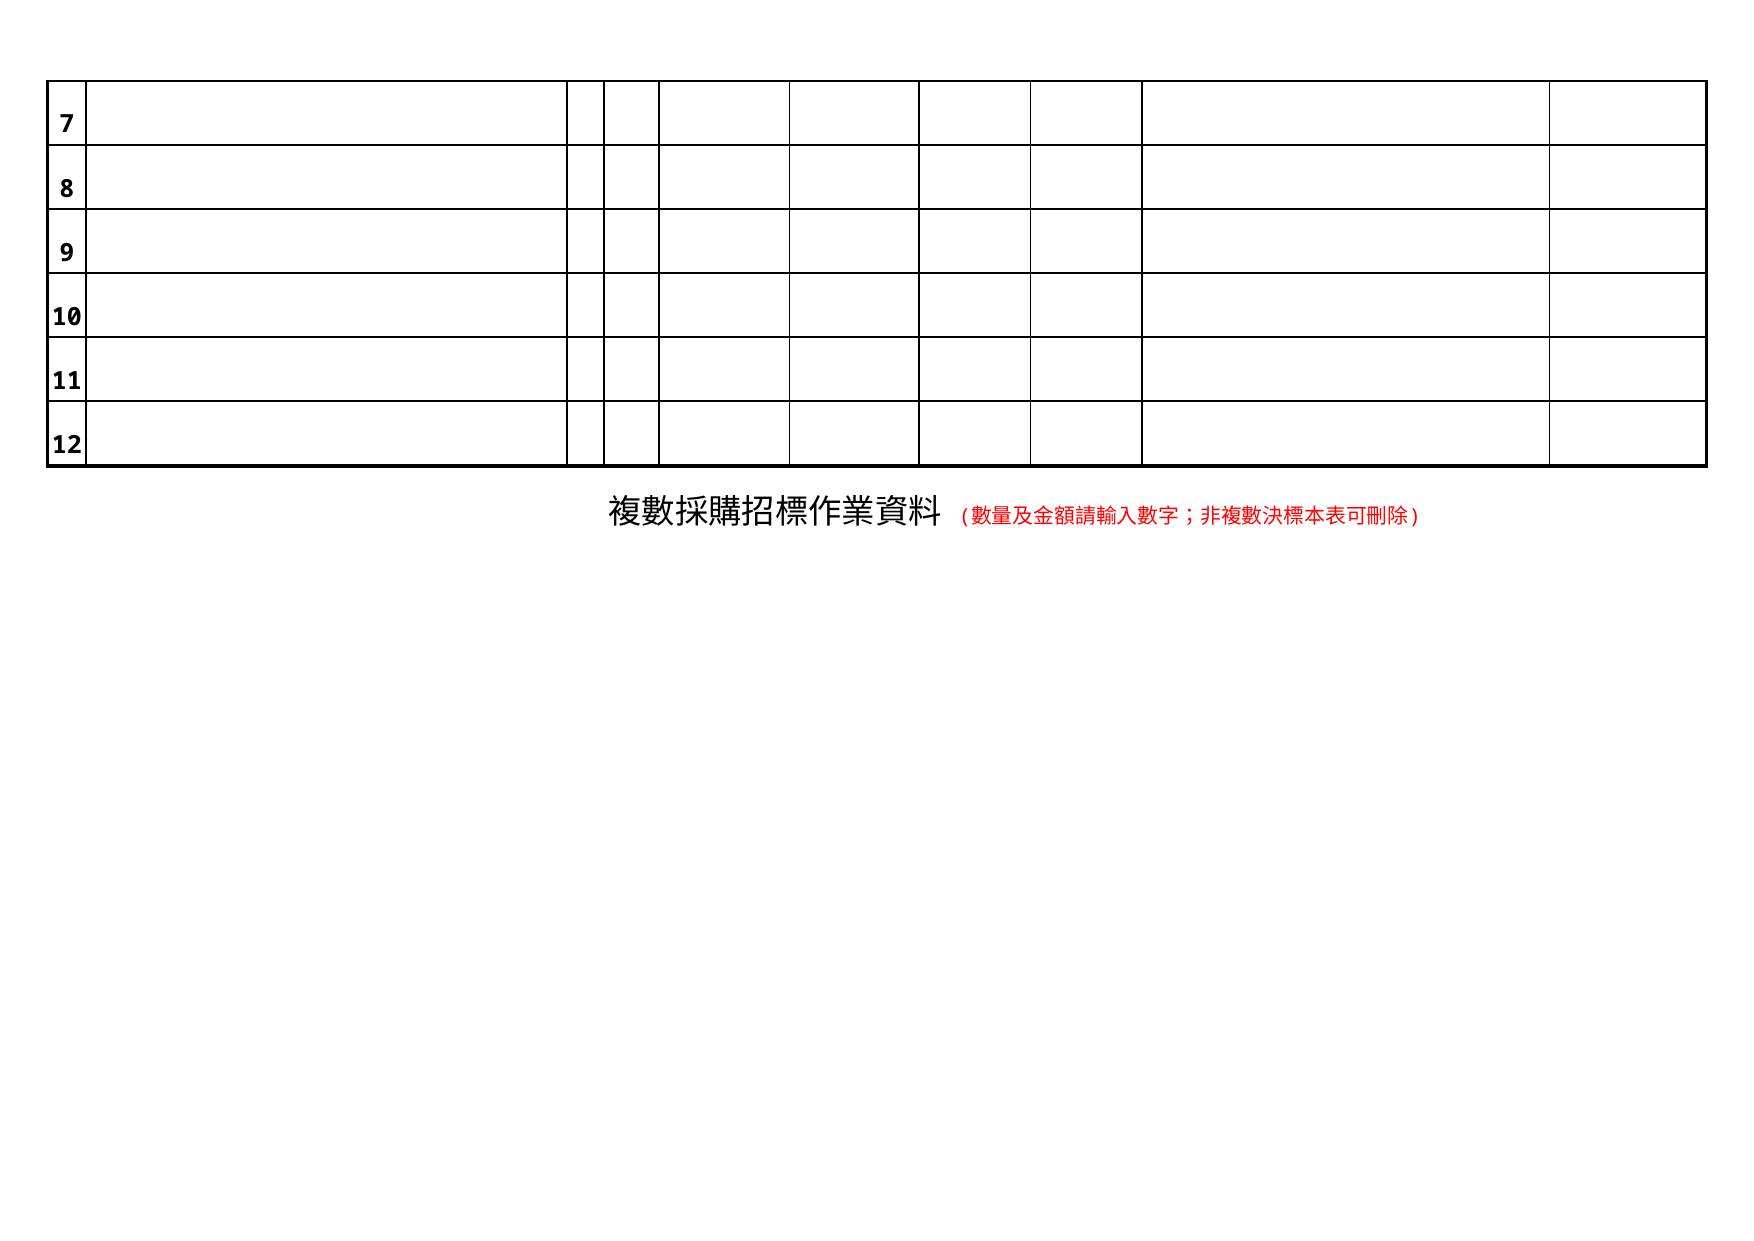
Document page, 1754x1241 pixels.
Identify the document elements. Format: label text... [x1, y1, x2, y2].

table_cell 9 [49, 210, 85, 272]
table_cell [87, 402, 566, 464]
table_cell [660, 338, 789, 400]
table_cell [605, 402, 658, 464]
table_cell [1550, 146, 1705, 208]
table_cell [568, 82, 603, 144]
table_cell [1550, 82, 1705, 144]
table_cell [1143, 402, 1549, 464]
table_cell [568, 146, 603, 208]
table_cell 11 [49, 338, 85, 400]
table_cell [1550, 402, 1705, 464]
table_cell [920, 146, 1030, 208]
table_cell [1031, 338, 1141, 400]
table_cell [605, 210, 658, 272]
table_cell [920, 274, 1030, 336]
table_cell [1550, 338, 1705, 400]
table_cell [1143, 210, 1549, 272]
table_cell [1031, 82, 1141, 144]
table_cell [605, 82, 658, 144]
table_cell [1143, 338, 1549, 400]
table_cell [790, 338, 918, 400]
table_cell [1550, 210, 1705, 272]
table_cell [660, 146, 789, 208]
table_cell [568, 402, 603, 464]
table_cell [568, 210, 603, 272]
table_cell [920, 402, 1030, 464]
table_cell [605, 338, 658, 400]
table_cell [87, 338, 566, 400]
table_cell [920, 82, 1030, 144]
table_cell [660, 82, 789, 144]
table_cell [605, 274, 658, 336]
table_cell [1031, 402, 1141, 464]
table_cell [790, 82, 918, 144]
table_cell [790, 402, 918, 464]
table_cell [790, 146, 918, 208]
table_cell [1031, 146, 1141, 208]
table_cell [920, 338, 1030, 400]
table_cell [1143, 146, 1549, 208]
table_cell [1143, 274, 1549, 336]
table_cell [660, 274, 789, 336]
table_cell [1031, 274, 1141, 336]
table_cell 12 [49, 402, 85, 464]
table_cell [660, 402, 789, 464]
table_cell [568, 338, 603, 400]
table_cell [920, 210, 1030, 272]
table_cell [87, 210, 566, 272]
table_cell 7 [49, 82, 85, 144]
table_cell [660, 210, 789, 272]
table_cell 10 [49, 274, 85, 336]
table_cell [87, 82, 566, 144]
table_cell [1143, 82, 1549, 144]
text 複數採購招標作業資料 (數量及金額請輸入數字；非複數決標本表可刪除) [322, 468, 1707, 530]
table_cell [87, 274, 566, 336]
table_cell [790, 274, 918, 336]
table_cell [1031, 210, 1141, 272]
table_cell [568, 274, 603, 336]
table_cell [790, 210, 918, 272]
table_cell [605, 146, 658, 208]
table_cell [1550, 274, 1705, 336]
table_cell [87, 146, 566, 208]
table_cell 8 [49, 146, 85, 208]
